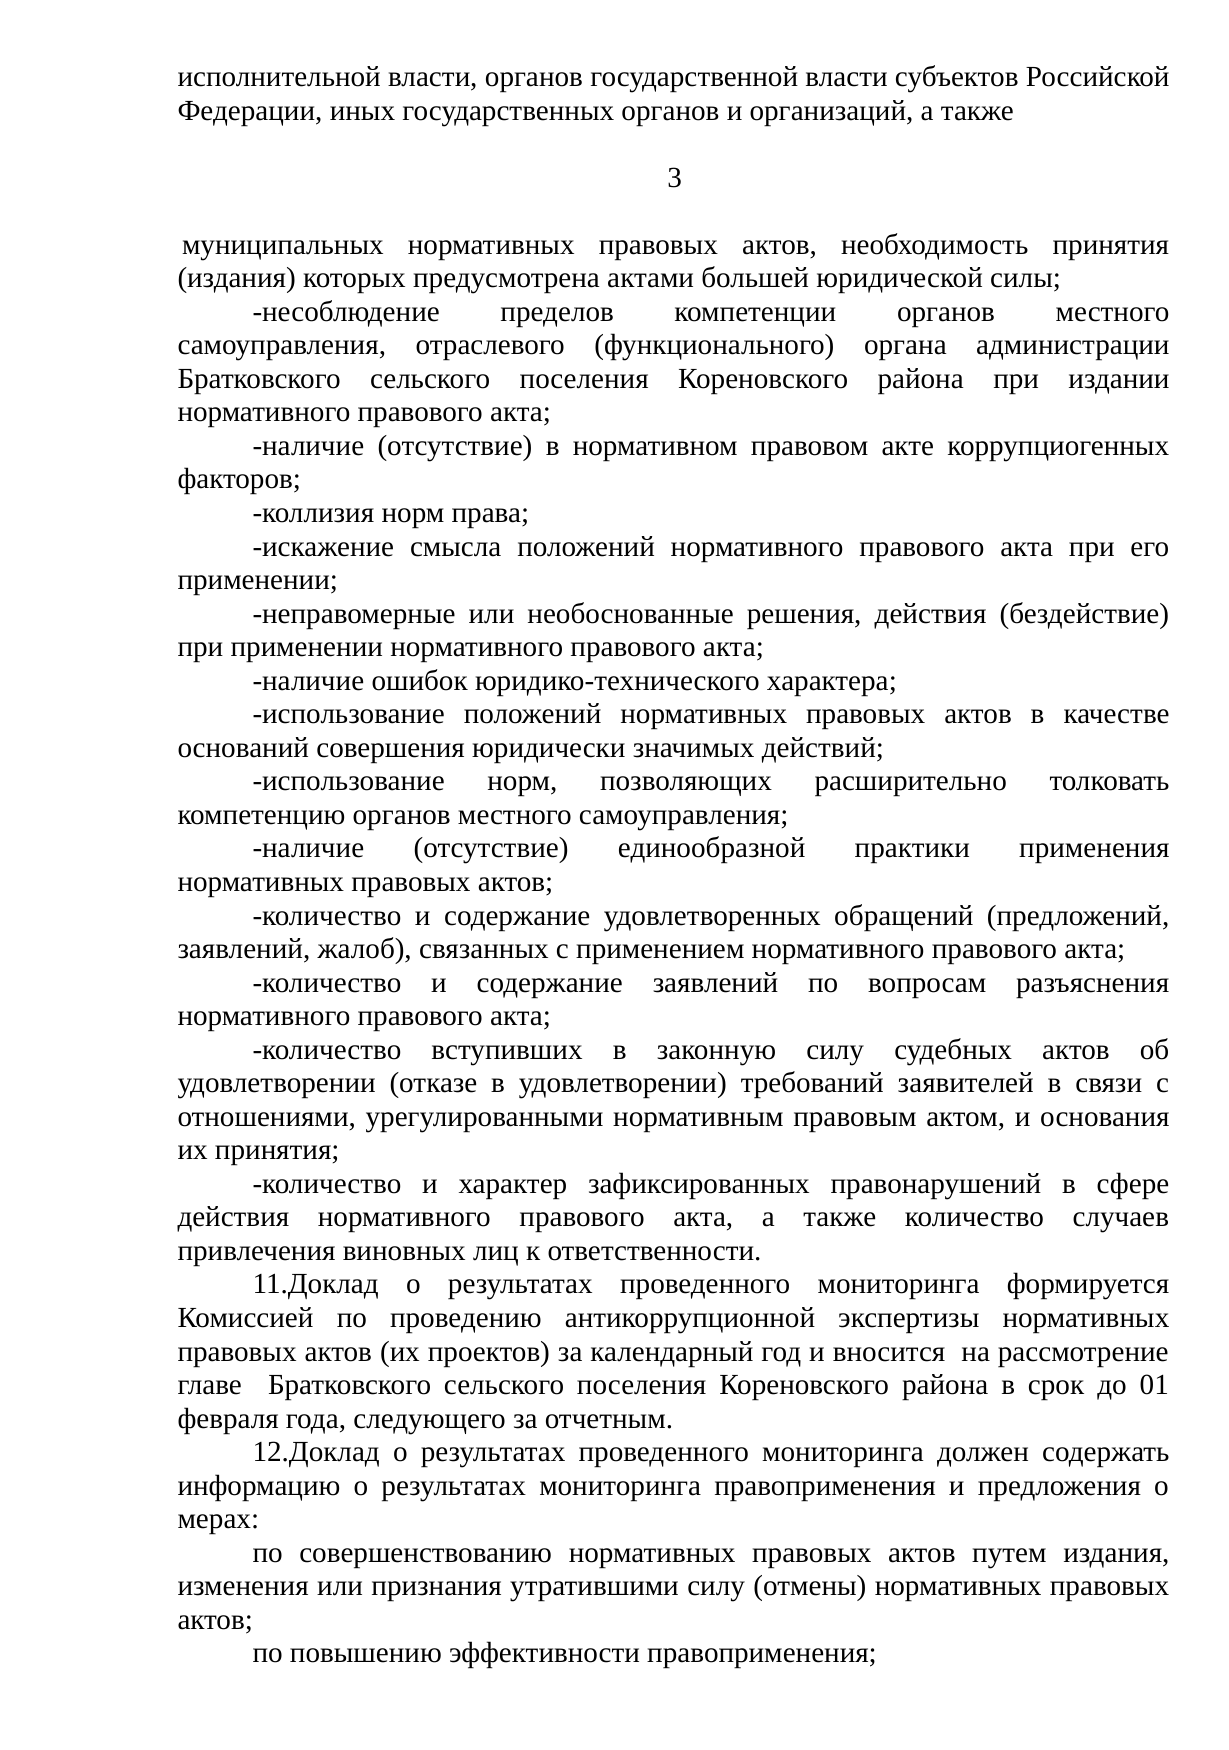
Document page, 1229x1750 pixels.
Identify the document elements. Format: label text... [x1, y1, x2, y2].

text -использование норм, позволяющих расширительно толковать компетенцию органов местного самоуправления; [177, 763, 1170, 831]
text -количество и характер зафиксированных правонарушений в сфере действия нормативного правового акта, а также количество случаев привлечения виновных лиц к ответственности. [177, 1166, 1170, 1267]
text -количество и содержание заявлений по вопросам разъяснения нормативного правового акта; [177, 965, 1170, 1032]
text -количество и содержание удовлетворенных обращений (предложений, заявлений, жалоб), связанных с применением нормативного правового акта; [177, 898, 1170, 965]
text 11.Доклад о результатах проведенного мониторинга формируется Комиссией по проведению антикоррупционной экспертизы нормативных правовых актов (их проектов) за календарный год и вносится на рассмотрение главе Братковского сельского поселения Кореновского района в срок до 01 февраля года, следующего за отчетным. [177, 1267, 1170, 1434]
text муниципальных нормативных правовых актов, необходимость принятия (издания) которых предусмотрена актами большей юридической силы; [177, 227, 1170, 294]
text -количество вступивших в законную силу судебных актов об удовлетворении (отказе в удовлетворении) требований заявителей в связи с отношениями, урегулированными нормативным правовым актом, и основания их принятия; [177, 1032, 1170, 1166]
text -несоблюдение пределов компетенции органов местного самоуправления, отраслевого (функционального) органа администрации Братковского сельского поселения Кореновского района при издании нормативного правового акта; [177, 294, 1170, 428]
text -искажение смысла положений нормативного правового акта при его применении; [177, 529, 1170, 596]
text исполнительной власти, органов государственной власти субъектов Российской Федерации, иных государственных органов и организаций, а также [177, 59, 1170, 126]
text 12.Доклад о результатах проведенного мониторинга должен содержать информацию о результатах мониторинга правоприменения и предложения о мерах: [177, 1434, 1170, 1535]
text -наличие ошибок юридико-технического характера; [177, 663, 1170, 696]
text -наличие (отсутствие) в нормативном правовом акте коррупциогенных факторов; [177, 428, 1170, 495]
text -использование положений нормативных правовых актов в качестве оснований совершения юридически значимых действий; [177, 696, 1170, 763]
text -неправомерные или необоснованные решения, действия (бездействие) при применении нормативного правового акта; [177, 596, 1170, 663]
text по повышению эффективности правоприменения; [177, 1636, 1170, 1669]
text по совершенствованию нормативных правовых актов путем издания, изменения или признания утратившими силу (отмены) нормативных правовых актов; [177, 1535, 1170, 1636]
text -коллизия норм права; [177, 495, 1170, 529]
text 3 [177, 160, 1170, 193]
text -наличие (отсутствие) единообразной практики применения нормативных правовых актов; [177, 831, 1170, 898]
